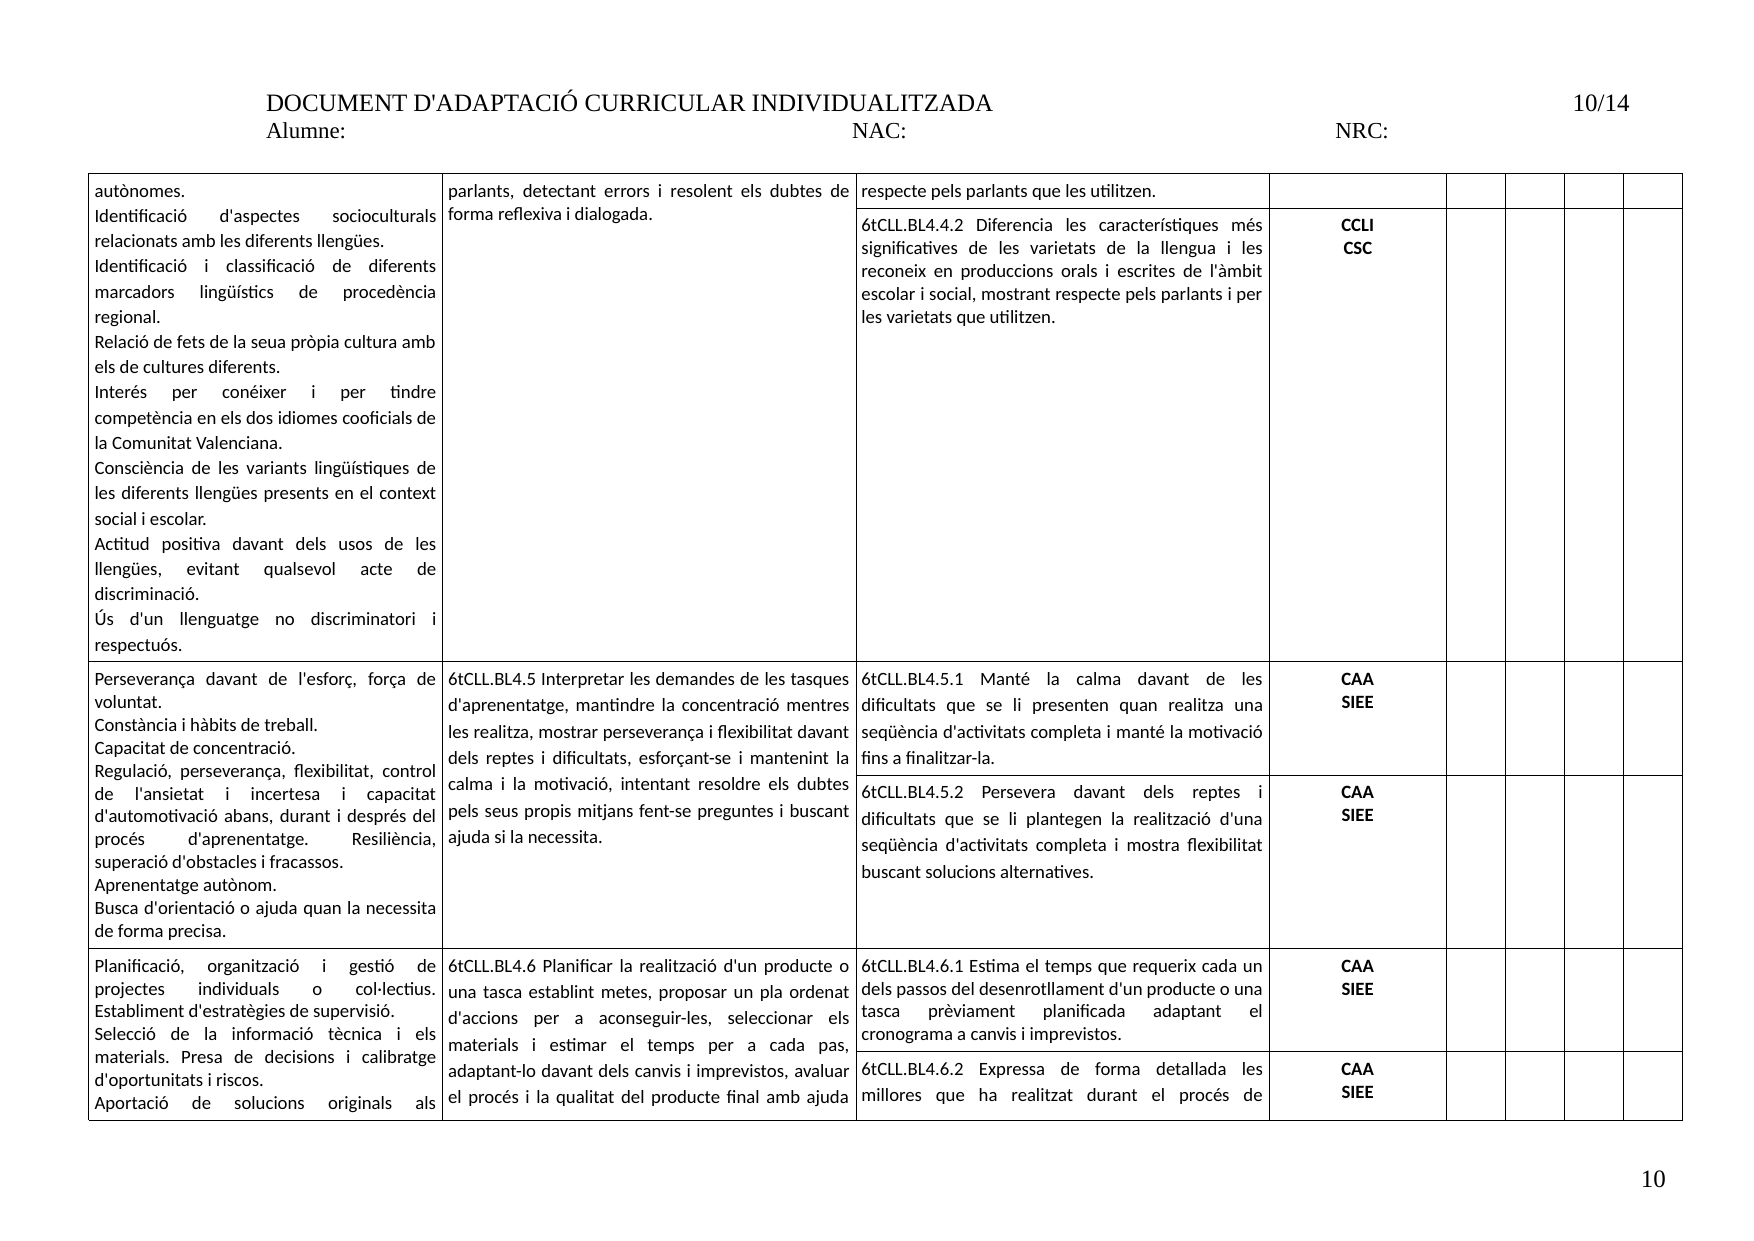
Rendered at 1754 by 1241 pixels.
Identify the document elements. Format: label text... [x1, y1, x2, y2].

table_cell Perseverança davant de l'esforç, força de voluntat. Constància i hàbits de treball. Capacitat de concentració. Regulació, perseverança, flexibilitat, control de l'ansietat i incertesa i capacitat d'automotivació abans, durant i després del procés d'aprenentatge. Resiliència, superació d'obstacles i fracassos. Aprenentatge autònom. Busca d'orientació o ajuda quan la necessita de forma precisa. [89, 662, 442, 948]
table_cell respecte pels parlants que les utilitzen. [857, 174, 1269, 208]
table_cell [1447, 209, 1505, 661]
table_cell 6tCLL.BL4.5.1 Manté la calma davant de les dificultats que se li presenten quan realitza una seqüència d'activitats completa i manté la motivació fins a finalitzar-la. [857, 662, 1269, 775]
table_cell 6tCLL.BL4.5 Interpretar les demandes de les tasques d'aprenentatge, mantindre la concentració mentres les realitza, mostrar perseverança i flexibilitat davant dels reptes i dificultats, esforçant-se i mantenint la calma i la motivació, intentant resoldre els dubtes pels seus propis mitjans fent-se preguntes i buscant ajuda si la necessita. [443, 662, 856, 948]
table_cell [1447, 949, 1505, 1051]
table_cell [1624, 209, 1682, 661]
table_cell [1270, 174, 1446, 208]
table_cell [1565, 209, 1623, 661]
table_cell autònomes. Identificació d'aspectes socioculturals relacionats amb les diferents llengües. Identificació i classificació de diferents marcadors lingüístics de procedència regional. Relació de fets de la seua pròpia cultura amb els de cultures diferents. Interés per conéixer i per tindre competència en els dos idiomes cooficials de la Comunitat Valenciana. Consciència de les variants lingüístiques de les diferents llengües presents en el context social i escolar. Actitud positiva davant dels usos de les llengües, evitant qualsevol acte de discriminació. Ús d'un llenguatge no discriminatori i respectuós. [89, 174, 442, 661]
table_cell CAA SIEE [1270, 776, 1446, 948]
table_cell [1565, 662, 1623, 775]
table_cell [1506, 949, 1564, 1051]
table_cell [1506, 776, 1564, 948]
table_cell 6tCLL.BL4.6.1 Estima el temps que requerix cada un dels passos del desenrotllament d'un producte o una tasca prèviament planificada adaptant el cronograma a canvis i imprevistos. [857, 949, 1269, 1051]
table_cell [1447, 1052, 1505, 1120]
table_cell 6tCLL.BL4.4.2 Diferencia les característiques més significatives de les varietats de la llengua i les reconeix en produccions orals i escrites de l'àmbit escolar i social, mostrant respecte pels parlants i per les varietats que utilitzen. [857, 209, 1269, 661]
table_cell [1565, 174, 1623, 208]
table_cell [1624, 662, 1682, 775]
table_cell 6tCLL.BL4.6.2 Expressa de forma detallada les millores que ha realitzat durant el procés de [857, 1052, 1269, 1120]
table_cell [1506, 1052, 1564, 1120]
table_cell [1565, 949, 1623, 1051]
table_cell [1624, 174, 1682, 208]
table_cell [1447, 662, 1505, 775]
table_cell [1506, 662, 1564, 775]
table_cell CAA SIEE [1270, 662, 1446, 775]
table_cell [1624, 776, 1682, 948]
table_cell 6tCLL.BL4.5.2 Persevera davant dels reptes i dificultats que se li plantegen la realització d'una seqüència d'activitats completa i mostra flexibilitat buscant solucions alternatives. [857, 776, 1269, 948]
table_cell CAA SIEE [1270, 1052, 1446, 1120]
table_cell [1506, 174, 1564, 208]
table_cell parlants, detectant errors i resolent els dubtes de forma reflexiva i dialogada. [443, 174, 856, 661]
table_cell [1506, 209, 1564, 661]
table_cell [1565, 776, 1623, 948]
table_cell CCLI CSC [1270, 209, 1446, 661]
table_cell [1624, 1052, 1682, 1120]
table_cell [1447, 174, 1505, 208]
table_cell [1447, 776, 1505, 948]
table_cell Planificació, organització i gestió de projectes individuals o col·lectius. Establiment d'estratègies de supervisió. Selecció de la informació tècnica i els materials. Presa de decisions i calibratge d'oportunitats i riscos. Aportació de solucions originals als [89, 949, 442, 1120]
table_cell CAA SIEE [1270, 949, 1446, 1051]
table_cell [1565, 1052, 1623, 1120]
table_cell 6tCLL.BL4.6 Planificar la realització d'un producte o una tasca establint metes, proposar un pla ordenat d'accions per a aconseguir-les, seleccionar els materials i estimar el temps per a cada pas, adaptant-lo davant dels canvis i imprevistos, avaluar el procés i la qualitat del producte final amb ajuda [443, 949, 856, 1120]
table_cell [1624, 949, 1682, 1051]
